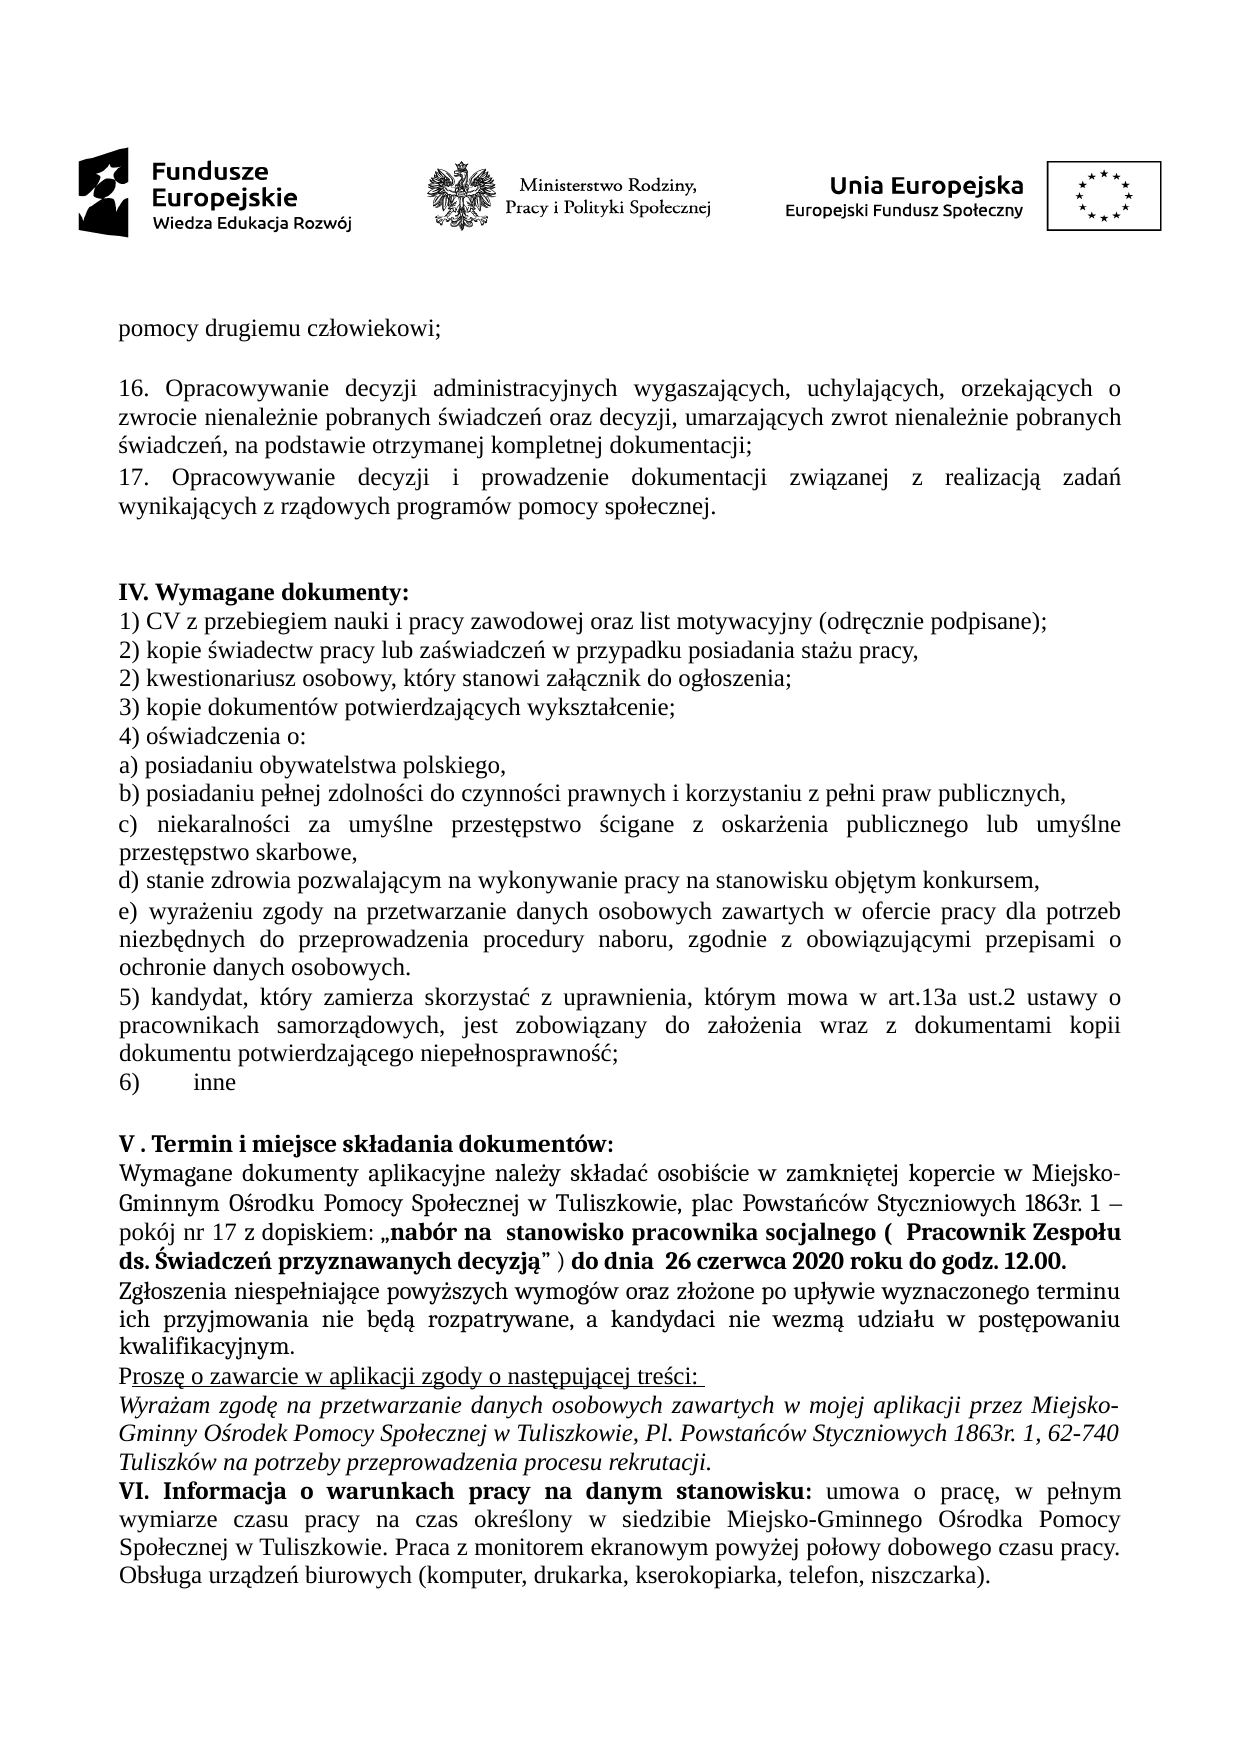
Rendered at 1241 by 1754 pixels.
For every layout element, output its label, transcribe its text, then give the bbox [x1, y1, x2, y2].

text Wymagane dokumenty aplikacyjne należy składać osobiście w zamkniętej kopercie w Miejsko-Gminnym Ośrodku Pomocy Społecznej w Tuliszkowie, plac Powstańców Styczniowych 1863r. 1 – pokój nr 17 z dopiskiem: „nabór na stanowisko pracownika socjalnego ( Pracownik Zespołu ds. Świadczeń przyznawanych decyzją” ) do dnia 26 czerwca 2020 roku do godz. 12.00. [119, 1159, 1122, 1276]
picture [0, 72, 1241, 313]
text b) posiadaniu pełnej zdolności do czynności prawnych i korzystaniu z pełni praw publicznych, [119, 778, 1122, 807]
list 17. Opracowywanie decyzji i prowadzenie dokumentacji związanej z realizacją zadań wynikających z rządowych programów pomocy społecznej. [118, 462, 1122, 520]
list inne [119, 1067, 1122, 1095]
text 4) oświadczenia o: [119, 721, 1122, 750]
text a) posiadaniu obywatelstwa polskiego, [119, 750, 1122, 778]
text VI. Informacja o warunkach pracy na danym stanowisku: umowa o pracę, w pełnym wymiarze czasu pracy na czas określony w siedzibie Miejsko-Gminnego Ośrodka Pomocy Społecznej w Tuliszkowie. Praca z monitorem ekranowym powyżej połowy dobowego czasu pracy. Obsługa urządzeń biurowych (komputer, drukarka, kserokopiarka, telefon, niszczarka). [119, 1476, 1122, 1588]
list pomocy drugiemu człowiekowi; [118, 313, 1122, 342]
list 2) kopie świadectw pracy lub zaświadczeń w przypadku posiadania stażu pracy, [119, 635, 1122, 663]
text IV. Wymagane dokumenty: [118, 577, 1122, 606]
text 3) kopie dokumentów potwierdzających wykształcenie; [119, 692, 1122, 721]
text Zgłoszenia niespełniające powyższych wymogów oraz złożone po upływie wyznaczonego terminu ich przyjmowania nie będą rozpatrywane, a kandydaci nie wezmą udziału w postępowaniu kwalifikacyjnym. [119, 1277, 1122, 1361]
text Wyrażam zgodę na przetwarzanie danych osobowych zawartych w mojej aplikacji przez Miejsko-Gminny Ośrodek Pomocy Społecznej w Tuliszkowie, Pl. Powstańców Styczniowych 1863r. 1, 62-740 Tuliszków na potrzeby przeprowadzenia procesu rekrutacji. [118, 1390, 1122, 1476]
list V . Termin i miejsce składania dokumentów: [119, 1130, 1122, 1158]
text Proszę o zawarcie w aplikacji zgody o następującej treści: [118, 1361, 1122, 1390]
list 16. Opracowywanie decyzji administracyjnych wygaszających, uchylających, orzekających o zwrocie nienależnie pobranych świadczeń oraz decyzji, umarzających zwrot nienależnie pobranych świadczeń, na podstawie otrzymanej kompletnej dokumentacji; [118, 373, 1122, 459]
text 5) kandydat, który zamierza skorzystać z uprawnienia, którym mowa w art.13a ust.2 ustawy o pracownikach samorządowych, jest zobowiązany do założenia wraz z dokumentami kopii dokumentu potwierdzającego niepełnosprawność; [119, 982, 1122, 1066]
list 1) CV z przebiegiem nauki i pracy zawodowej oraz list motywacyjny (odręcznie podpisane); [119, 606, 1122, 635]
text 2) kwestionariusz osobowy, który stanowi załącznik do ogłoszenia; [119, 663, 1122, 692]
list stanie zdrowia pozwalającym na wykonywanie pracy na stanowisku objętym konkursem, [118, 865, 1122, 894]
list wyrażeniu zgody na przetwarzanie danych osobowych zawartych w ofercie pracy dla potrzeb niezbędnych do przeprowadzenia procedury naboru, zgodnie z obowiązującymi przepisami o ochronie danych osobowych. [118, 896, 1122, 980]
list niekaralności za umyślne przestępstwo ścigane z oskarżenia publicznego lub umyślne przestępstwo skarbowe, [118, 809, 1122, 865]
